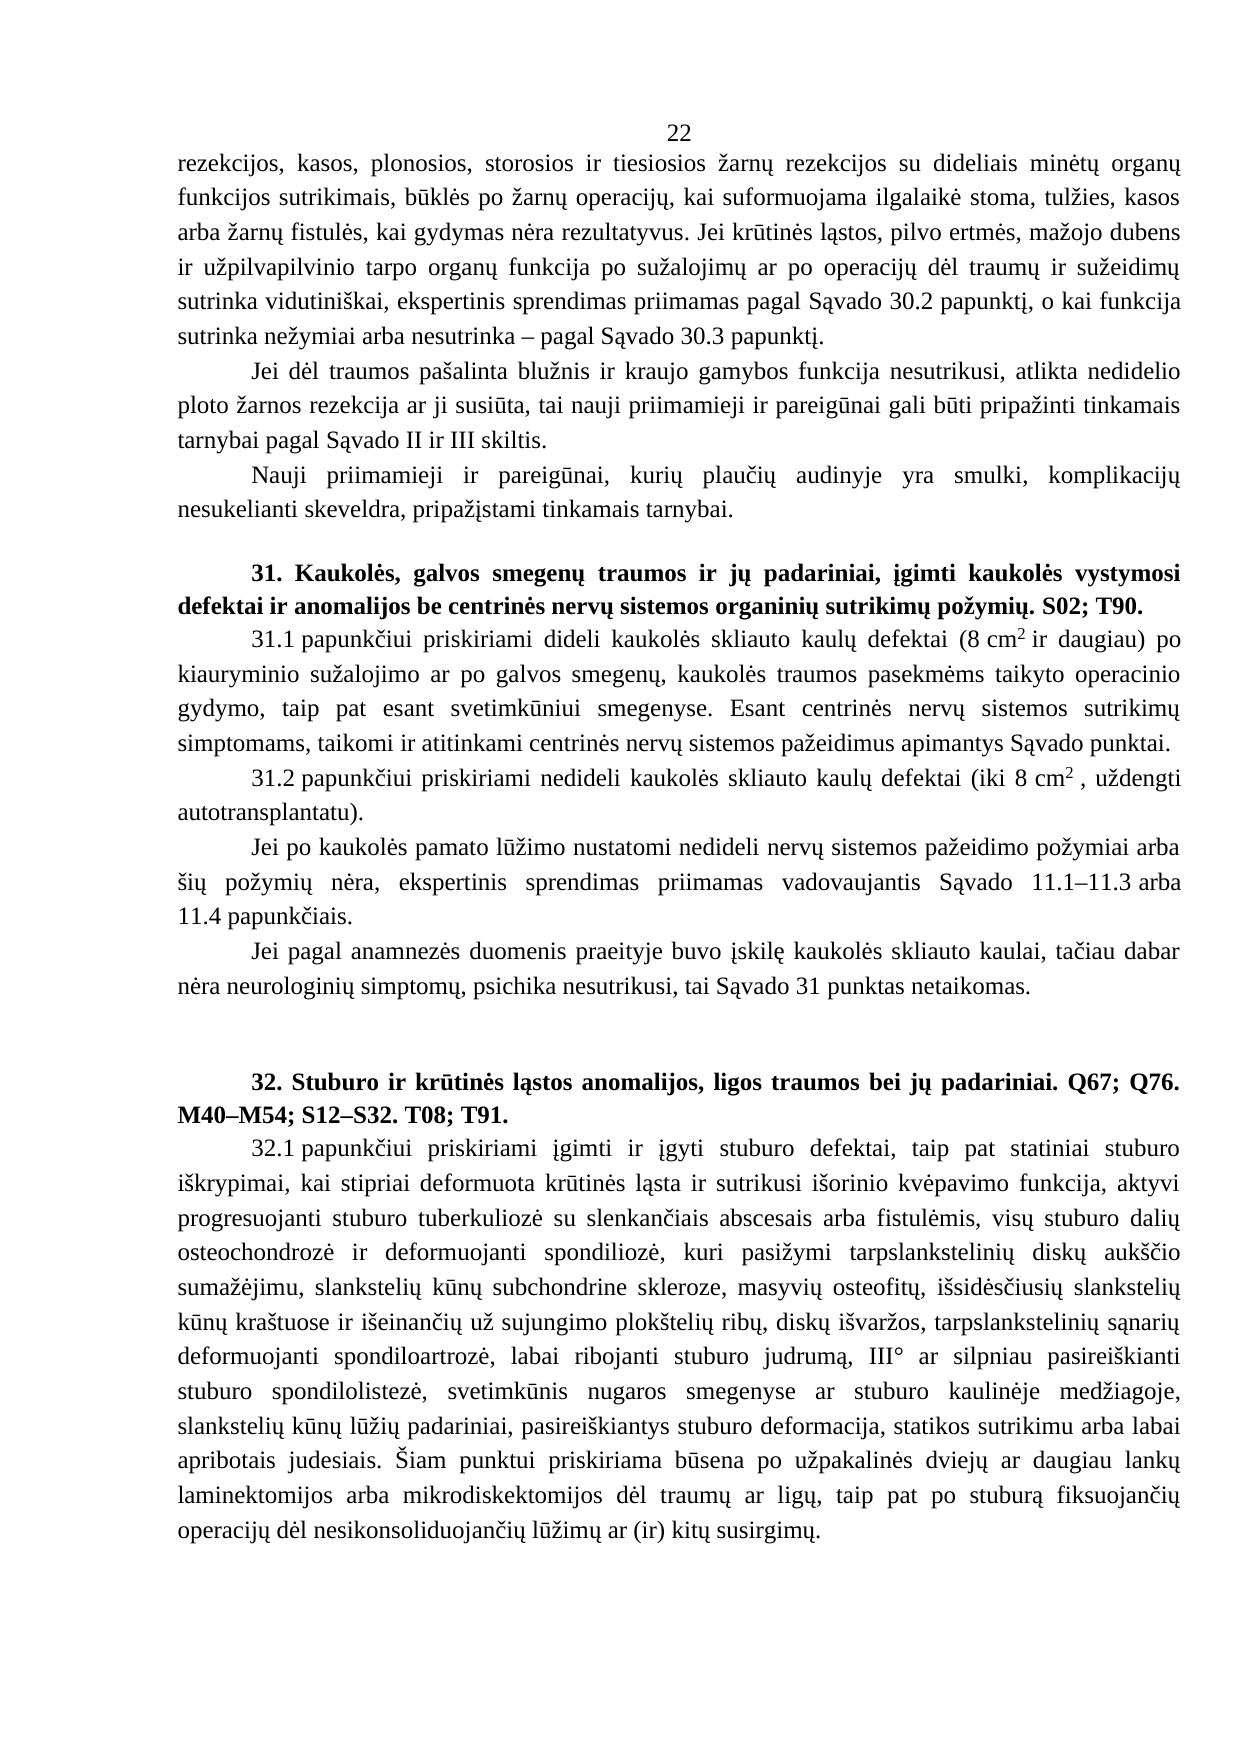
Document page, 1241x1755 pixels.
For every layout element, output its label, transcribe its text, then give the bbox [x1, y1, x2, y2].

text 32.1 papunkčiui priskiriami įgimti ir įgyti stuburo defektai, taip pat statiniai stuburo iškrypimai, kai stipriai deformuota krūtinės ląsta ir sutrikusi išorinio kvėpavimo funkcija, aktyvi progresuojanti stuburo tuberkuliozė su slenkančiais abscesais arba fistulėmis, visų stuburo dalių osteochondrozė ir deformuojanti spondiliozė, kuri pasižymi tarpslankstelinių diskų aukščio sumažėjimu, slankstelių kūnų subchondrine skleroze, masyvių osteofitų, išsidėsčiusių slankstelių kūnų kraštuose ir išeinančių už sujungimo plokštelių ribų, diskų išvaržos, tarpslankstelinių sąnarių deformuojanti spondiloartrozė, labai ribojanti stuburo judrumą, III° ar silpniau pasireiškianti stuburo spondilolistezė, svetimkūnis nugaros smegenyse ar stuburo kaulinėje medžiagoje, slankstelių kūnų lūžių padariniai, pasireiškiantys stuburo deformacija, statikos sutrikimu arba labai apribotais judesiais. Šiam punktui priskiriama būsena po užpakalinės dviejų ar daugiau lankų laminektomijos arba mikrodiskektomijos dėl traumų ar ligų, taip pat po stuburą fiksuojančių operacijų dėl nesikonsoliduojančių lūžimų ar (ir) kitų susirgimų. [177, 1133, 1181, 1544]
text Jei po kaukolės pamato lūžimo nustatomi nedideli nervų sistemos pažeidimo požymiai arba šių požymių nėra, ekspertinis sprendimas priimamas vadovaujantis Sąvado 11.1–11.3 arba 11.4 papunkčiais. [177, 832, 1181, 930]
text Jei pagal anamnezės duomenis praeityje buvo įskilę kaukolės skliauto kaulai, tačiau dabar nėra neurologinių simptomų, psichika nesutrikusi, tai Sąvado 31 punktas netaikomas. [177, 936, 1181, 999]
text 31. Kaukolės, galvos smegenų traumos ir jų padariniai, įgimti kaukolės vystymosi defektai ir anomalijos be centrinės nervų sistemos organinių sutrikimų požymių. S02; T90. [177, 558, 1181, 620]
text Jei dėl traumos pašalinta blužnis ir kraujo gamybos funkcija nesutrikusi, atlikta nedidelio ploto žarnos rezekcija ar ji susiūta, tai nauji priimamieji ir pareigūnai gali būti pripažinti tinkamais tarnybai pagal Sąvado II ir III skiltis. [177, 356, 1181, 454]
text rezekcijos, kasos, plonosios, storosios ir tiesiosios žarnų rezekcijos su dideliais minėtų organų funkcijos sutrikimais, būklės po žarnų operacijų, kai suformuojama ilgalaikė stoma, tulžies, kasos arba žarnų fistulės, kai gydymas nėra rezultatyvus. Jei krūtinės ląstos, pilvo ertmės, mažojo dubens ir užpilvapilvinio tarpo organų funkcija po sužalojimų ar po operacijų dėl traumų ir sužeidimų sutrinka vidutiniškai, ekspertinis sprendimas priimamas pagal Sąvado 30.2 papunktį, o kai funkcija sutrinka nežymiai arba nesutrinka – pagal Sąvado 30.3 papunktį. [177, 148, 1181, 350]
text 31.2 papunkčiui priskiriami nedideli kaukolės skliauto kaulų defektai (iki 8 cm2 , uždengti autotransplantatu). [177, 763, 1181, 826]
text Nauji priimamieji ir pareigūnai, kurių plaučių audinyje yra smulki, komplikacijų nesukelianti skeveldra, pripažįstami tinkamais tarnybai. [177, 460, 1181, 523]
text 31.1 papunkčiui priskiriami dideli kaukolės skliauto kaulų defektai (8 cm2 ir daugiau) po kiauryminio sužalojimo ar po galvos smegenų, kaukolės traumos pasekmėms taikyto operacinio gydymo, taip pat esant svetimkūniui smegenyse. Esant centrinės nervų sistemos sutrikimų simptomams, taikomi ir atitinkami centrinės nervų sistemos pažeidimus apimantys Sąvado punktai. [177, 624, 1181, 757]
text 32. Stuburo ir krūtinės ląstos anomalijos, ligos traumos bei jų padariniai. Q67; Q76. M40–M54; S12–S32. T08; T91. [177, 1067, 1181, 1129]
